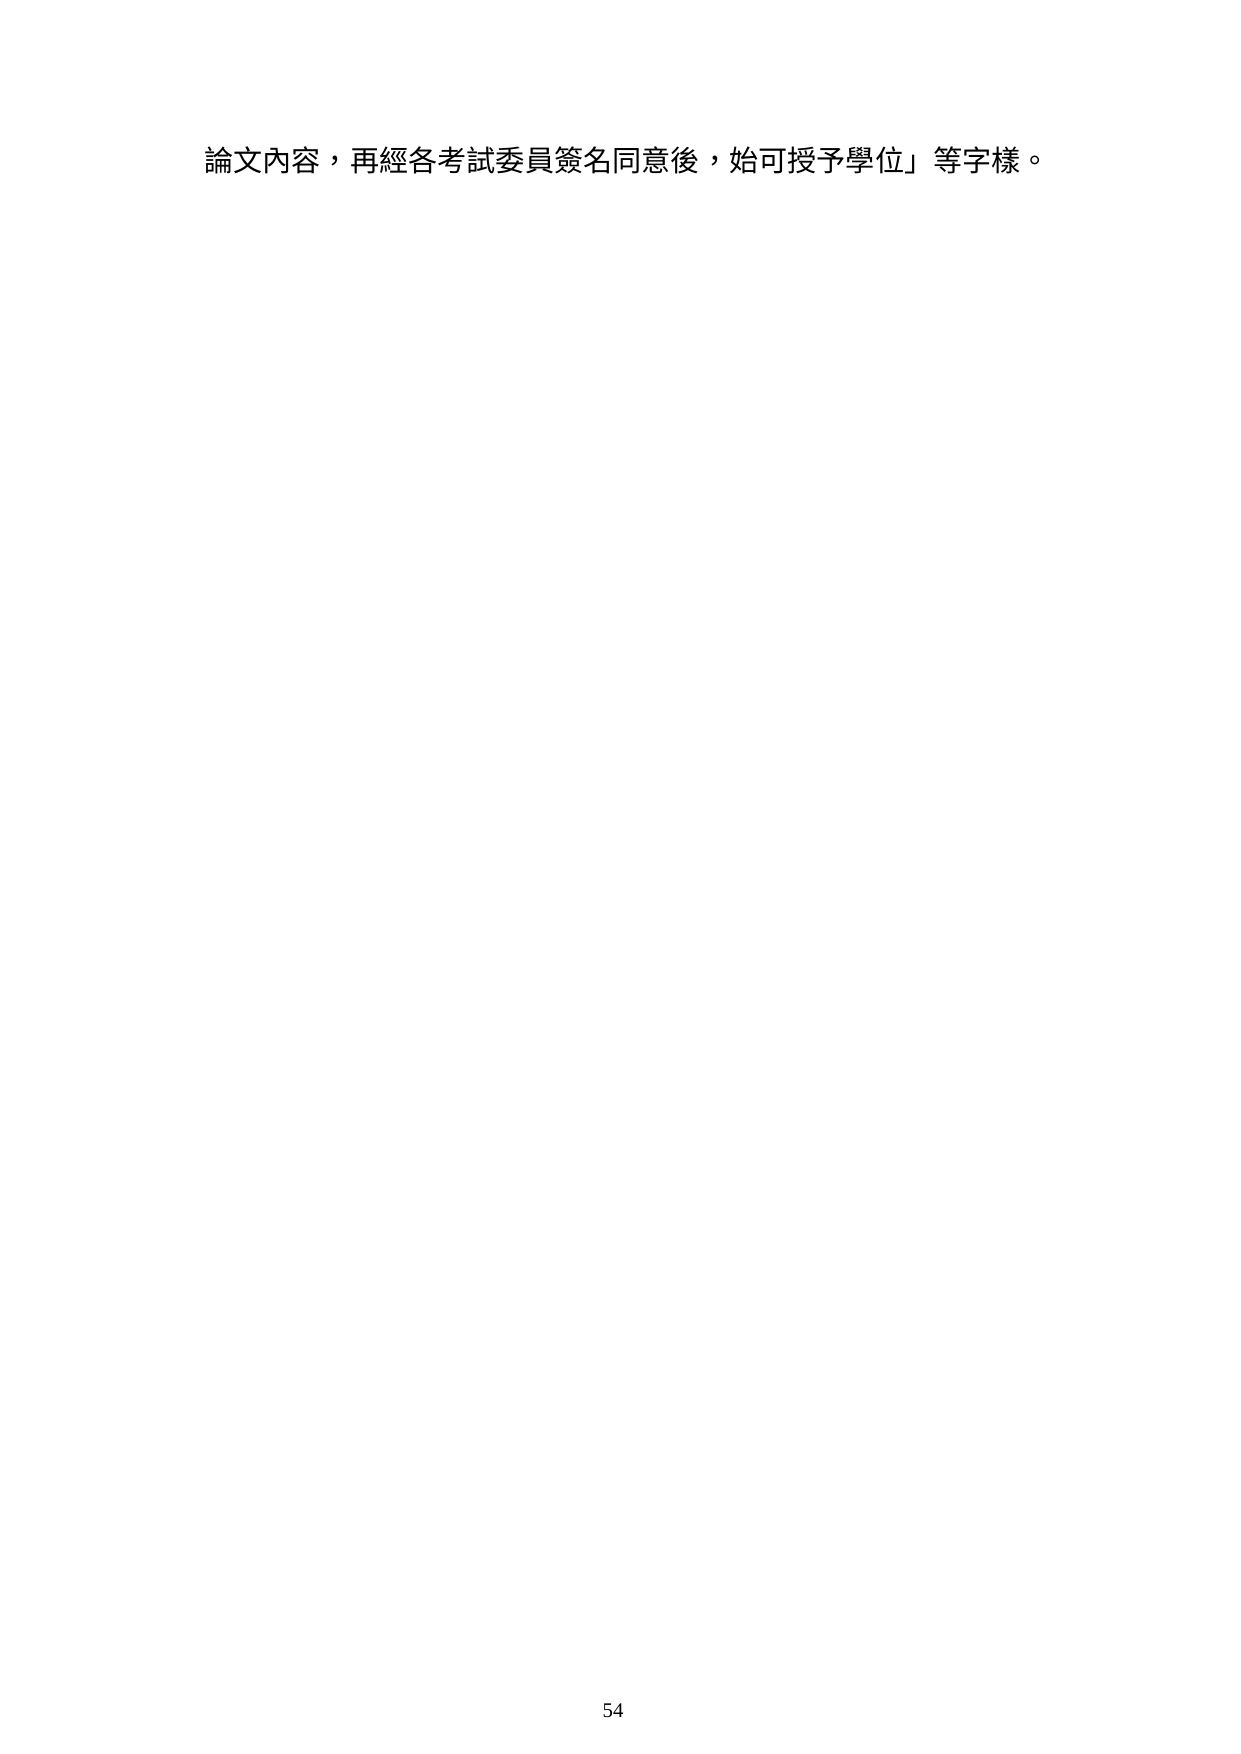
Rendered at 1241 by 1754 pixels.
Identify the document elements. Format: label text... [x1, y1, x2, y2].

list 論文內容，再經各考試委員簽名同意後，始可授予學位」等字樣。 [154, 117, 1122, 179]
